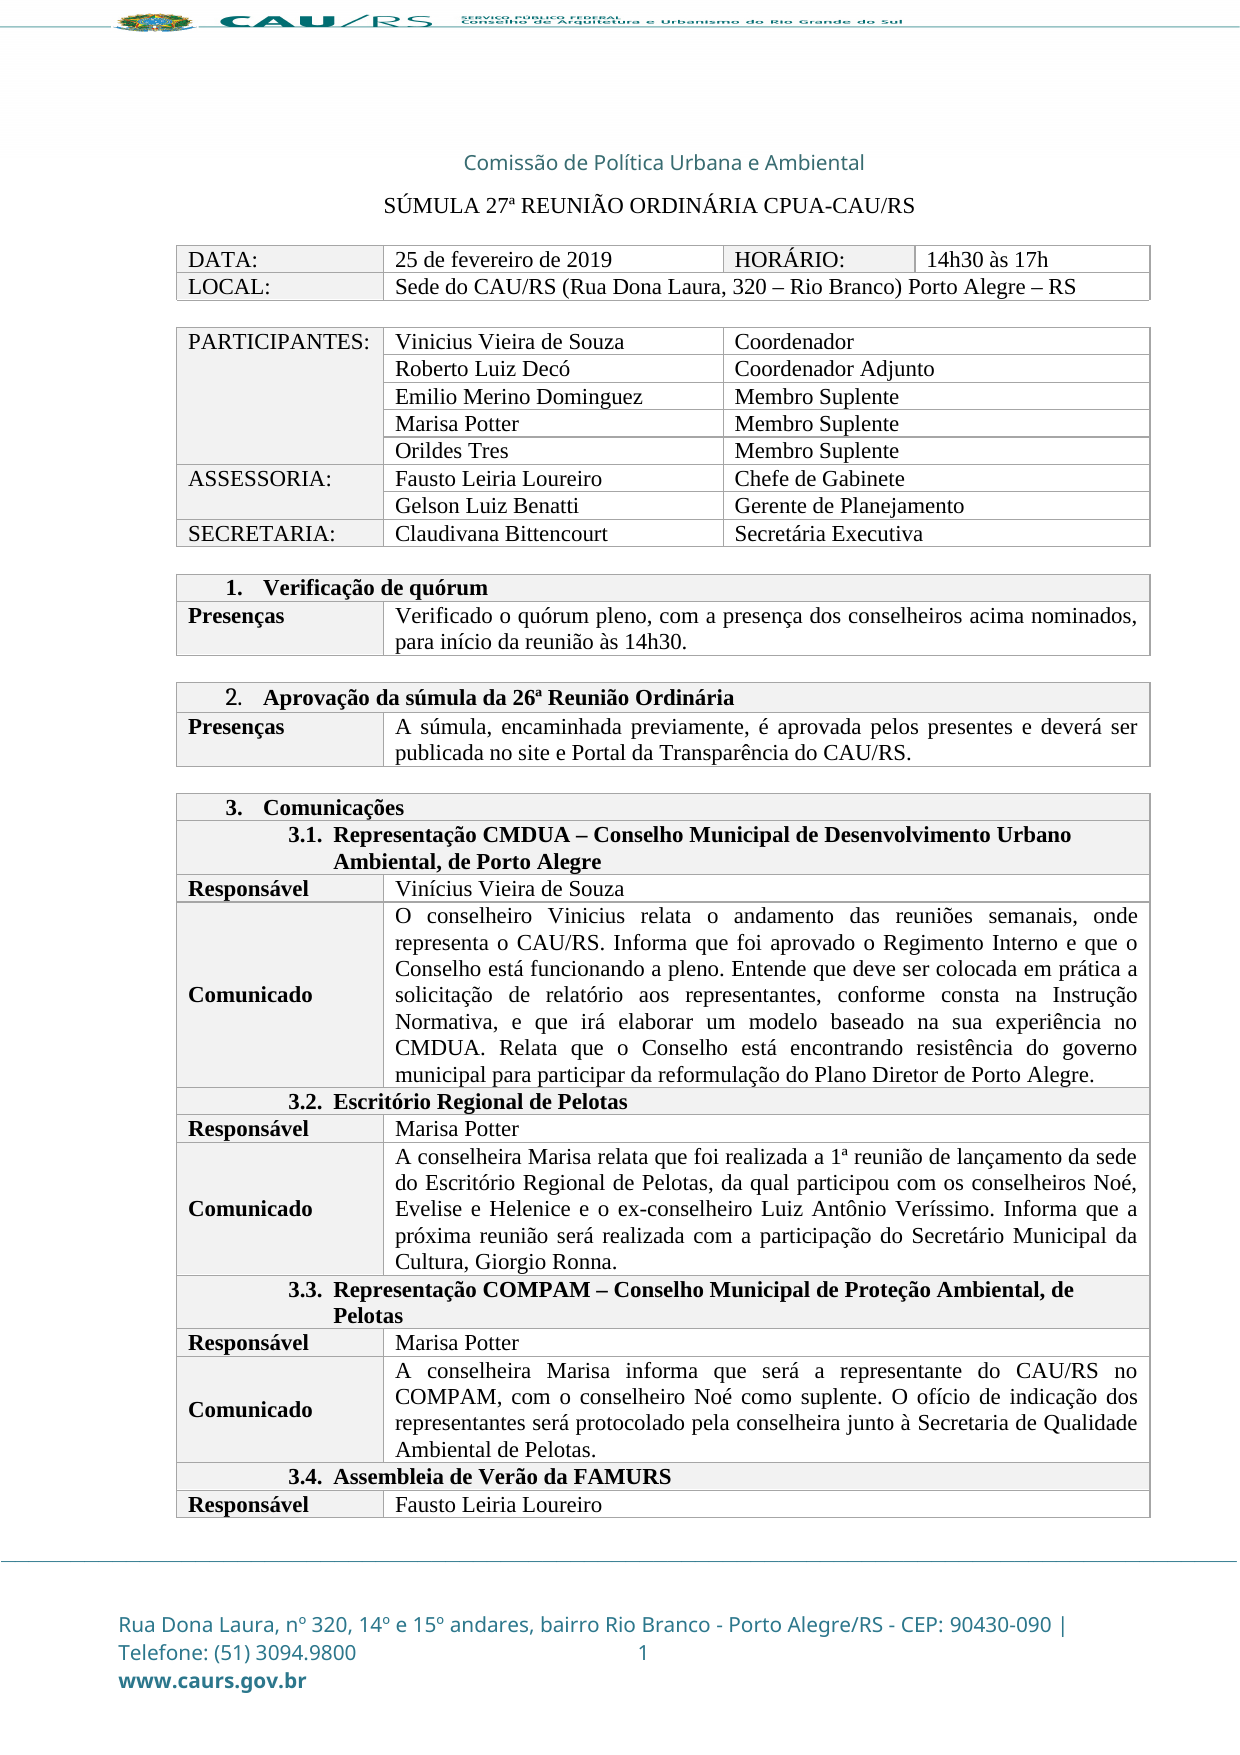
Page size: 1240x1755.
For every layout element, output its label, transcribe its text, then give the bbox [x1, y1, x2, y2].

table_cell Verificado o quórum pleno, com a presença dos conselheiros acima nominados, para início da reunião às 14h30. [384, 602, 1149, 654]
table_cell PARTICIPANTES: [177, 328, 383, 464]
table_cell Gerente de Planejamento [724, 492, 1149, 519]
table_cell Fausto Leiria Loureiro [384, 1491, 1149, 1517]
table_cell A súmula, encaminhada previamente, é aprovada pelos presentes e deverá ser publicada no site e Portal da Transparência do CAU/RS. [384, 713, 1149, 766]
table_cell A conselheira Marisa informa que será a representante do CAU/RS no COMPAM, com o conselheiro Noé como suplente. O ofício de indicação dos representantes será protocolado pela conselheira junto à Secretaria de Qualidade Ambiental de Pelotas. [384, 1357, 1149, 1462]
table_cell Membro Suplente [724, 438, 1149, 464]
table_cell Marisa Potter [384, 410, 723, 436]
table_cell Coordenador Adjunto [724, 355, 1149, 382]
table_cell Aprovação da súmula da 26ª Reunião Ordinária [177, 683, 1149, 712]
table_cell [177, 547, 1150, 573]
table_cell Escritório Regional de Pelotas [177, 1088, 1149, 1114]
table_cell Vinícius Vieira de Souza [384, 875, 1149, 901]
table_cell [177, 656, 1150, 682]
table_cell Representação COMPAM – Conselho Municipal de Proteção Ambiental, de Pelotas [177, 1276, 1149, 1328]
table_cell Responsável [177, 1115, 383, 1142]
table_cell Emilio Merino Dominguez [384, 383, 723, 409]
table_cell ASSESSORIA: [177, 465, 383, 519]
table_cell Sede do CAU/RS (Rua Dona Laura, 320 – Rio Branco) Porto Alegre – RS [384, 273, 1149, 299]
table_cell Responsável [177, 875, 383, 901]
table_cell A conselheira Marisa relata que foi realizada a 1ª reunião de lançamento da sede do Escritório Regional de Pelotas, da qual participou com os conselheiros Noé, Evelise e Helenice e o ex-conselheiro Luiz Antônio Veríssimo. Informa que a próxima reunião será realizada com a participação do Secretário Municipal da Cultura, Giorgio Ronna. [384, 1143, 1149, 1274]
table_cell [177, 767, 383, 793]
table_cell Gelson Luiz Benatti [384, 492, 723, 519]
table_cell LOCAL: [177, 273, 383, 299]
table_cell [177, 301, 1149, 327]
table_cell O conselheiro Vinicius relata o andamento das reuniões semanais, onde representa o CAU/RS. Informa que foi aprovado o Regimento Interno e que o Conselho está funcionando a pleno. Entende que deve ser colocada em prática a solicitação de relatório aos representantes, conforme consta na Instrução Normativa, e que irá elaborar um modelo baseado na sua experiência no CMDUA. Relata que o Conselho está encontrando resistência do governo municipal para participar da reformulação do Plano Diretor de Porto Alegre. [384, 903, 1149, 1087]
table_cell Responsável [177, 1491, 383, 1517]
table_cell Verificação de quórum [177, 575, 1149, 601]
table_cell Chefe de Gabinete [724, 465, 1149, 491]
text SÚMULA 27ª REUNIÃO ORDINÁRIA CPUA-CAU/RS [177, 192, 1121, 218]
table_cell Marisa Potter [384, 1329, 1149, 1356]
table_cell Membro Suplente [724, 410, 1149, 436]
table_cell Comunicado [177, 1357, 383, 1462]
table_header 25 de fevereiro de 2019 [384, 246, 723, 272]
table_cell Responsável [177, 1329, 383, 1356]
table_cell Secretária Executiva [724, 520, 1149, 546]
table_cell Presenças [177, 713, 383, 766]
table_header DATA: [177, 246, 383, 272]
table_cell Claudivana Bittencourt [384, 520, 723, 546]
table_cell Comunicado [177, 1143, 383, 1274]
table_cell Marisa Potter [384, 1115, 1149, 1142]
table_cell Representação CMDUA – Conselho Municipal de Desenvolvimento Urbano Ambiental, de Porto Alegre [177, 821, 1149, 874]
table_cell Vinicius Vieira de Souza [384, 328, 723, 354]
table_cell Membro Suplente [724, 383, 1149, 409]
table_cell Comunicado [177, 903, 383, 1087]
table_cell Comunicações [177, 794, 1149, 820]
table_cell Assembleia de Verão da FAMURS [177, 1463, 1149, 1489]
table_cell Roberto Luiz Decó [384, 355, 723, 382]
table_header 14h30 às 17h [916, 246, 1149, 272]
table_cell SECRETARIA: [177, 520, 383, 546]
table_cell Coordenador [724, 328, 1149, 354]
table_cell Fausto Leiria Loureiro [384, 465, 723, 491]
table_cell [384, 767, 1150, 793]
table_cell Orildes Tres [384, 438, 723, 464]
table_header HORÁRIO: [724, 246, 914, 272]
table_cell Presenças [177, 602, 383, 654]
